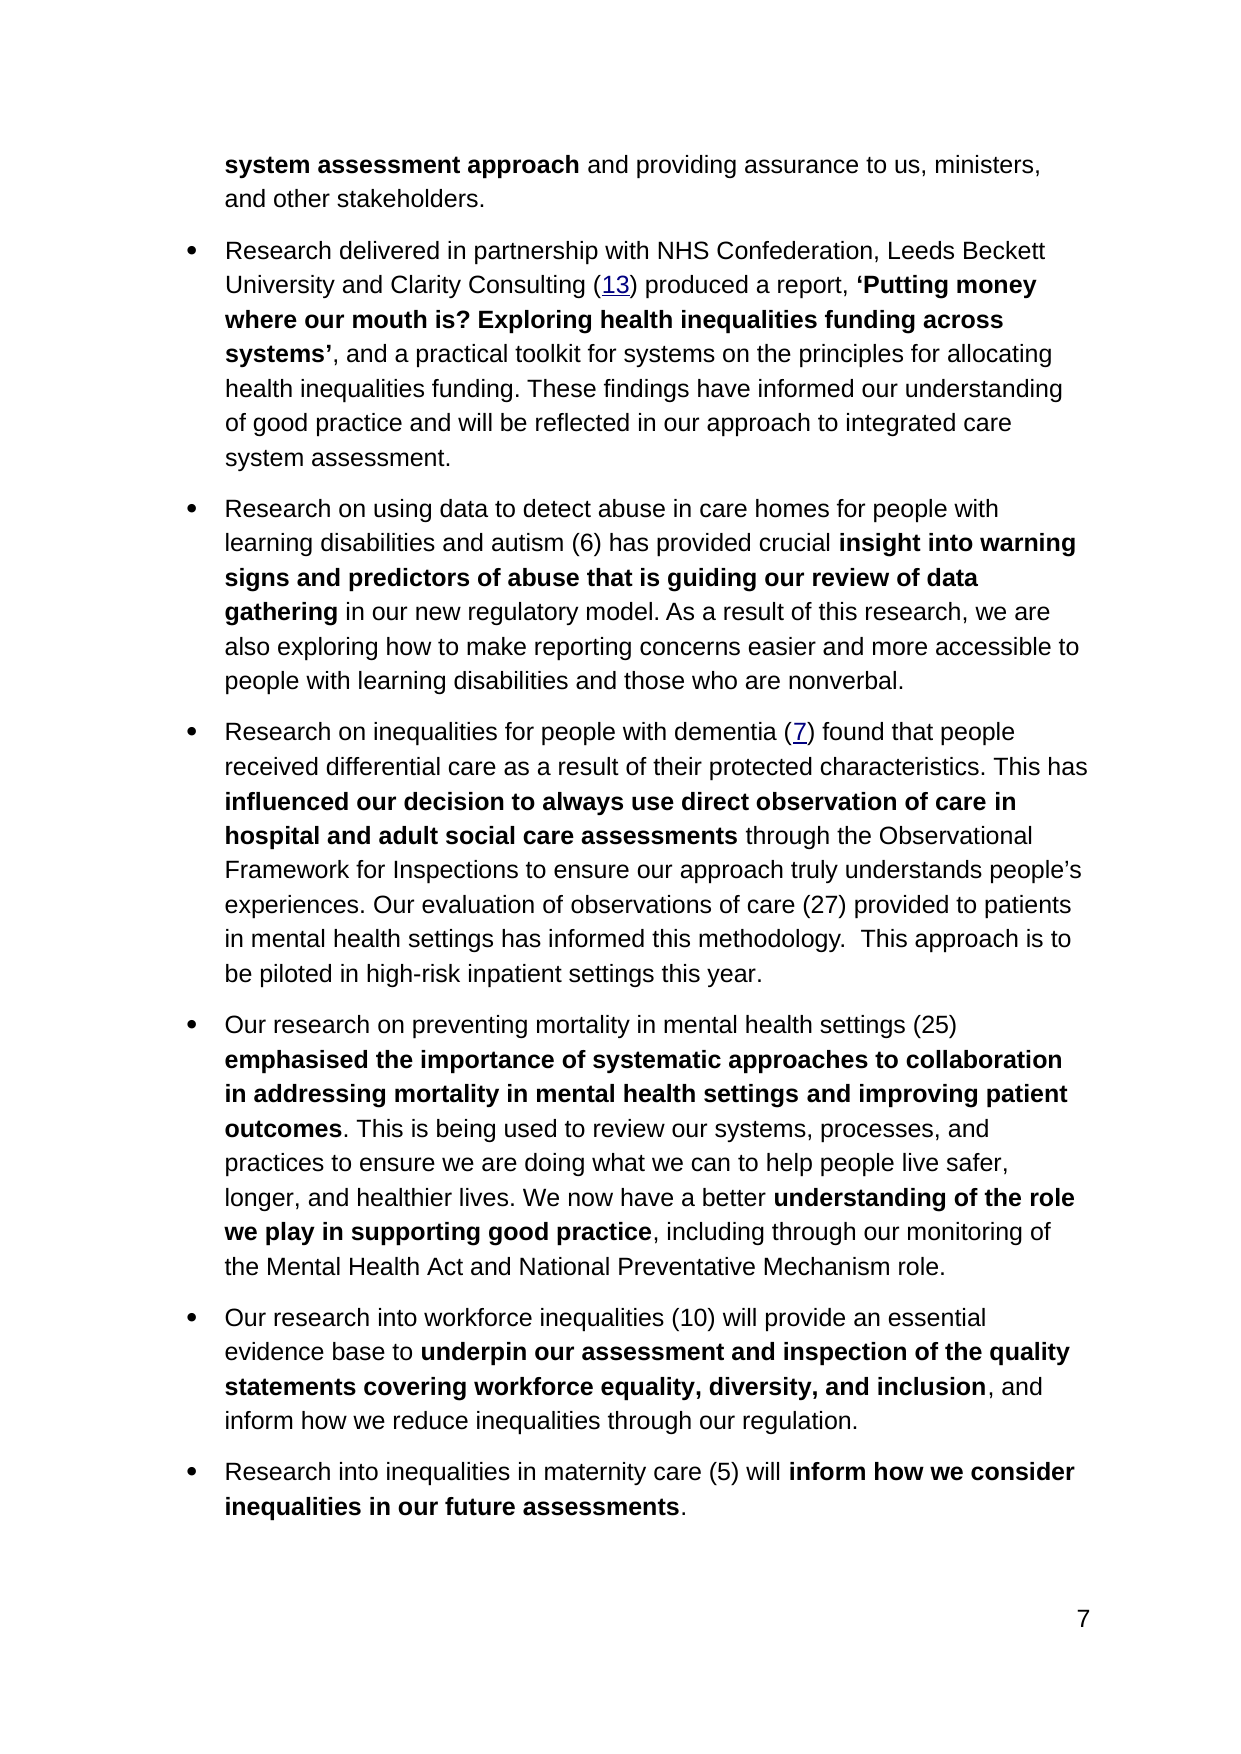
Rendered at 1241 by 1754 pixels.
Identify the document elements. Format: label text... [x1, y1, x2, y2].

list Research delivered in partnership with NHS Confederation, Leeds Beckett University and Clarity Consulting (13) produced a report, ‘Putting money where our mouth is? Exploring health inequalities funding across systems’, and a practical toolkit for systems on the principles for allocating health inequalities funding. These findings have informed our understanding of good practice and will be reflected in our approach to integrated care system assessment. [187, 236, 1090, 471]
list Research on inequalities for people with dementia (7) found that people received differential care as a result of their protected characteristics. This has influenced our decision to always use direct observation of care in hospital and adult social care assessments through the Observational Framework for Inspections to ensure our approach truly understands people’s experiences. Our evaluation of observations of care (27) provided to patients in mental health settings has informed this methodology. This approach is to be piloted in high-risk inpatient settings this year. [187, 717, 1090, 988]
list Research on using data to detect abuse in care homes for people with learning disabilities and autism (6) has provided crucial insight into warning signs and predictors of abuse that is guiding our review of data gathering in our new regulatory model. As a result of this research, we are also exploring how to make reporting concerns easier and more accessible to people with learning disabilities and those who are nonverbal. [187, 494, 1090, 695]
list system assessment approach and providing assurance to us, ministers, and other stakeholders. [187, 150, 1090, 213]
list Research into inequalities in maternity care (5) will inform how we consider inequalities in our future assessments. [187, 1457, 1090, 1521]
list Our research into workforce inequalities (10) will provide an essential evidence base to underpin our assessment and inspection of the quality statements covering workforce equality, diversity, and inclusion, and inform how we reduce inequalities through our regulation. [187, 1303, 1090, 1435]
list Our research on preventing mortality in mental health settings (25) emphasised the importance of systematic approaches to collaboration in addressing mortality in mental health settings and improving patient outcomes. This is being used to review our systems, processes, and practices to ensure we are doing what we can to help people live safer, longer, and healthier lives. We now have a better understanding of the role we play in supporting good practice, including through our monitoring of the Mental Health Act and National Preventative Mechanism role. [187, 1010, 1090, 1280]
